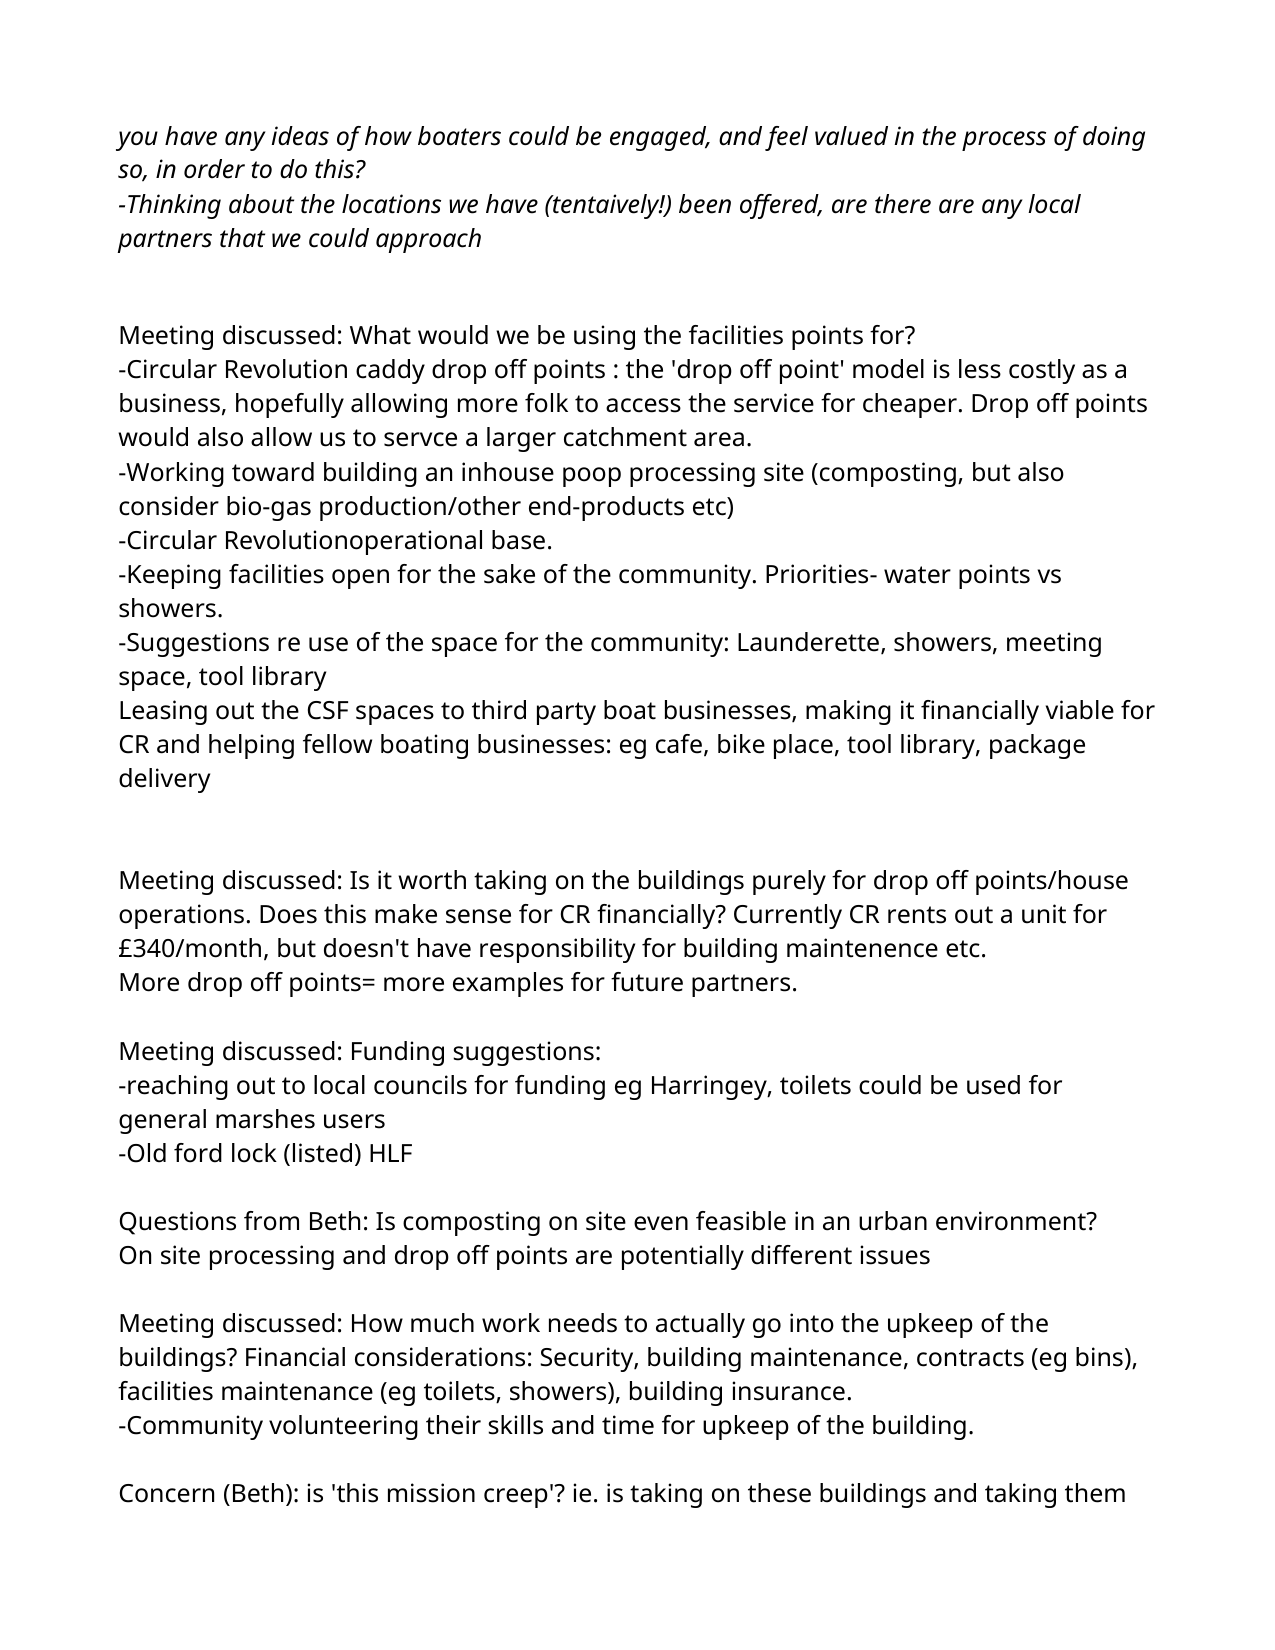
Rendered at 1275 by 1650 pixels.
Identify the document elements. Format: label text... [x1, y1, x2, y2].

text More drop off points= more examples for future partners. [118, 965, 1157, 999]
text -reaching out to local councils for funding eg Harringey, toilets could be used for general marshes users [118, 1067, 1157, 1135]
text Concern (Beth): is 'this mission creep'? ie. is taking on these buildings and taking them [118, 1476, 1157, 1510]
text -Circular Revolutionoperational base. [118, 522, 1157, 556]
text Meeting discussed: What would we be using the facilities points for? [118, 318, 1157, 352]
text -Keeping facilities open for the sake of the community. Priorities- water points vs showers. [118, 556, 1157, 624]
text On site processing and drop off points are potentially different issues [118, 1238, 1157, 1272]
text Questions from Beth: Is composting on site even feasible in an urban environment? [118, 1203, 1157, 1238]
text -Thinking about the locations we have (tentaively!) been offered, are there are any local partners that we could approach [118, 186, 1157, 254]
text Meeting discussed: Funding suggestions: [118, 1033, 1157, 1067]
text -Circular Revolution caddy drop off points : the 'drop off point' model is less costly as a business, hopefully allowing more folk to access the service for cheaper. Drop off points would also allow us to servce a larger catchment area. [118, 352, 1157, 454]
text Meeting discussed: Is it worth taking on the buildings purely for drop off points/house operations. Does this make sense for CR financially? Currently CR rents out a unit for £340/month, but doesn't have responsibility for building maintenence etc. [118, 863, 1157, 965]
text -Working toward building an inhouse poop processing site (composting, but also consider bio-gas production/other end-products etc) [118, 454, 1157, 522]
text you have any ideas of how boaters could be engaged, and feel valued in the process of doing so, in order to do this? [118, 118, 1157, 186]
text Meeting discussed: How much work needs to actually go into the upkeep of the buildings? Financial considerations: Security, building maintenance, contracts (eg bins), facilities maintenance (eg toilets, showers), building insurance. -Community volunteering their skills and time for upkeep of the building. [118, 1306, 1157, 1442]
text -Suggestions re use of the space for the community: Launderette, showers, meeting space, tool library Leasing out the CSF spaces to third party boat businesses, making it financially viable for CR and helping fellow boating businesses: eg cafe, bike place, tool library, package delivery [118, 624, 1157, 795]
text -Old ford lock (listed) HLF [118, 1135, 1157, 1169]
